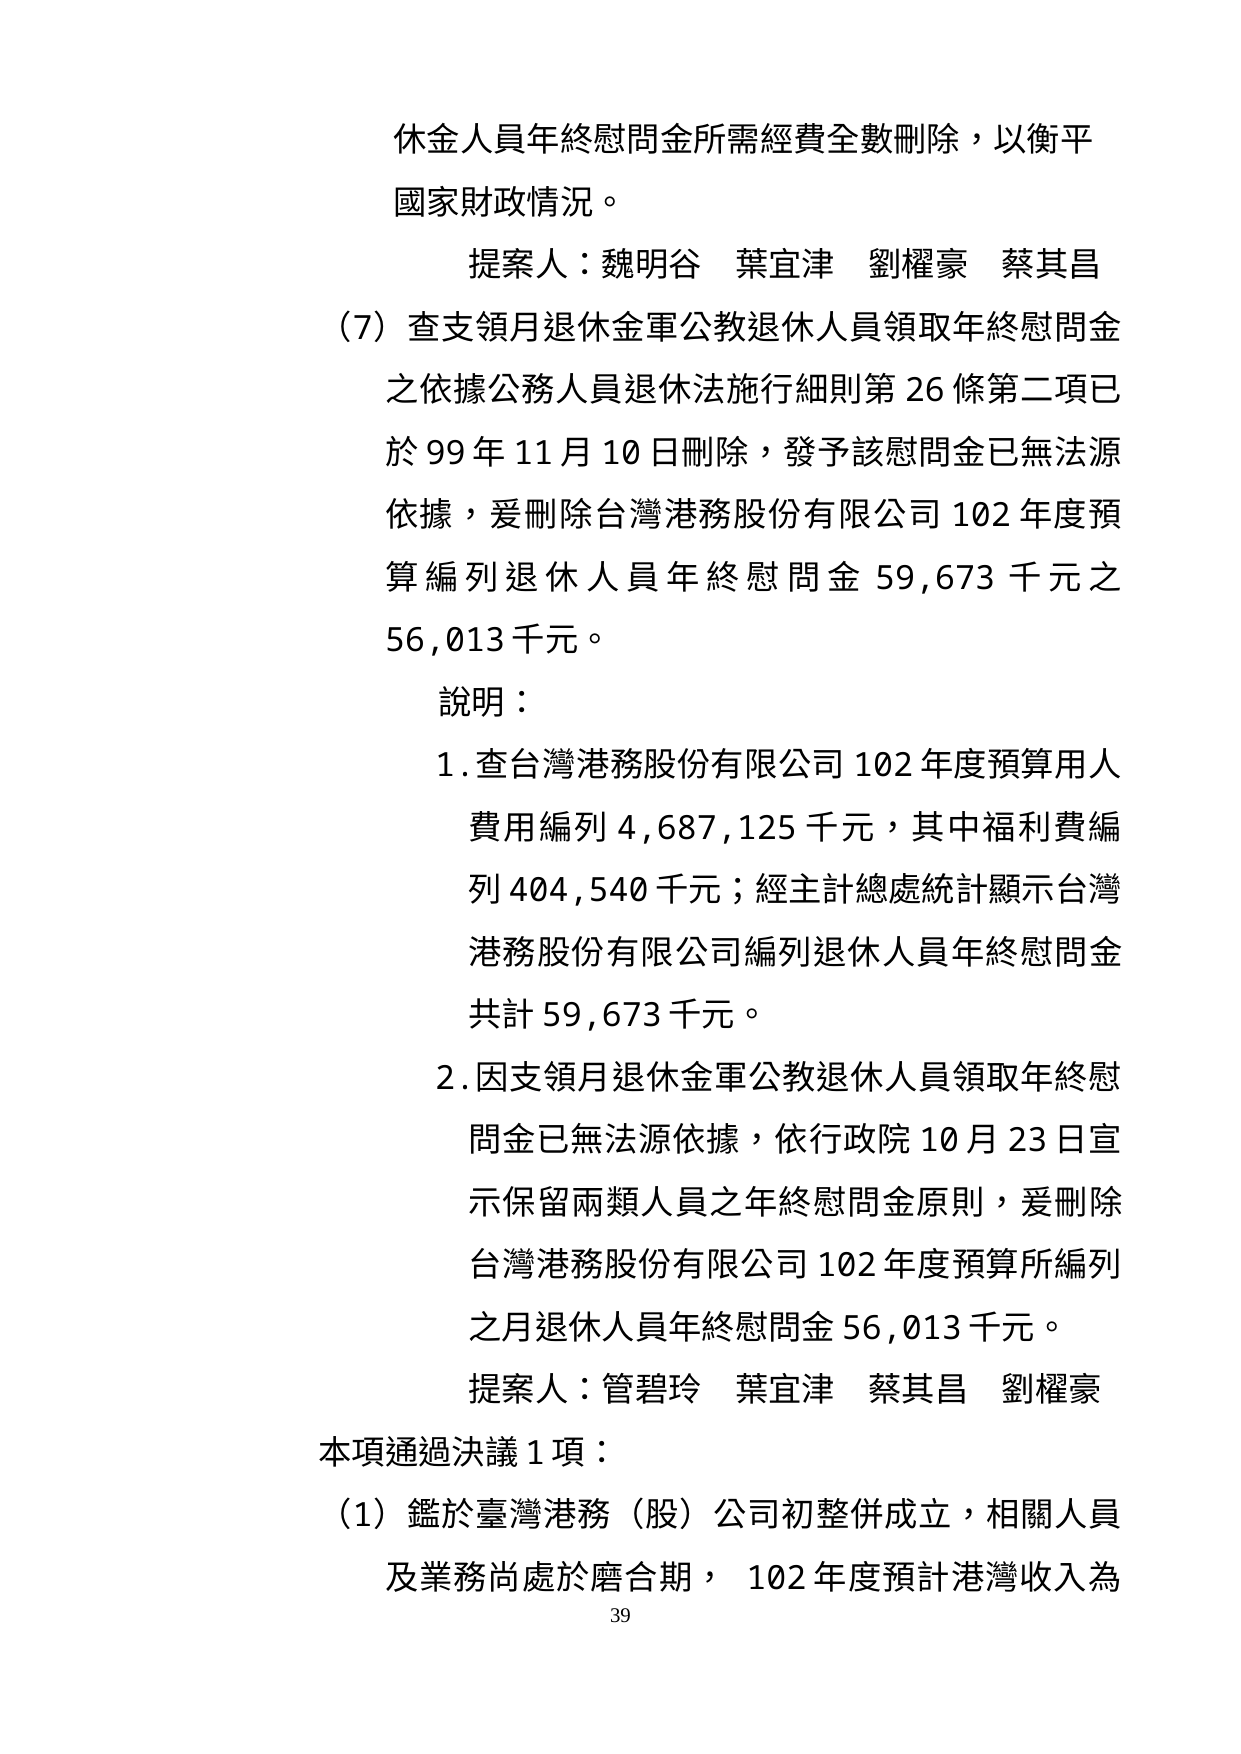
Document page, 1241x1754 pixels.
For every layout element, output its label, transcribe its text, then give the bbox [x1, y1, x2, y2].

text （1）鑑於臺灣港務（股）公司初整併成立，相關人員及業務尚處於磨合期， 102年度預計港灣收入為 [318, 1471, 1122, 1596]
text 休金人員年終慰問金所需經費全數刪除，以衡平國家財政情況。 [393, 96, 1122, 221]
text 提案人：魏明谷 葉宜津 劉櫂豪 蔡其昌 [118, 221, 1122, 283]
text 1.查台灣港務股份有限公司102年度預算用人費用編列4,687,125千元，其中福利費編列404,540千元；經主計總處統計顯示台灣港務股份有限公司編列退休人員年終慰問金共計59,673千元。 [435, 721, 1122, 1033]
text 2.因支領月退休金軍公教退休人員領取年終慰問金已無法源依據，依行政院10月23日宣示保留兩類人員之年終慰問金原則，爰刪除台灣港務股份有限公司102年度預算所編列之月退休人員年終慰問金56,013千元。 [435, 1033, 1122, 1346]
text 本項通過決議1項： [318, 1408, 1122, 1471]
text （7）查支領月退休金軍公教退休人員領取年終慰問金之依據公務人員退休法施行細則第26條第二項已於99年11月10日刪除，發予該慰問金已無法源依據，爰刪除台灣港務股份有限公司102年度預算編列退休人員年終慰問金59,673千元之56,013千元。 [318, 283, 1122, 658]
text 提案人：管碧玲 葉宜津 蔡其昌 劉櫂豪 [118, 1346, 1122, 1408]
text 說明： [118, 658, 1122, 721]
